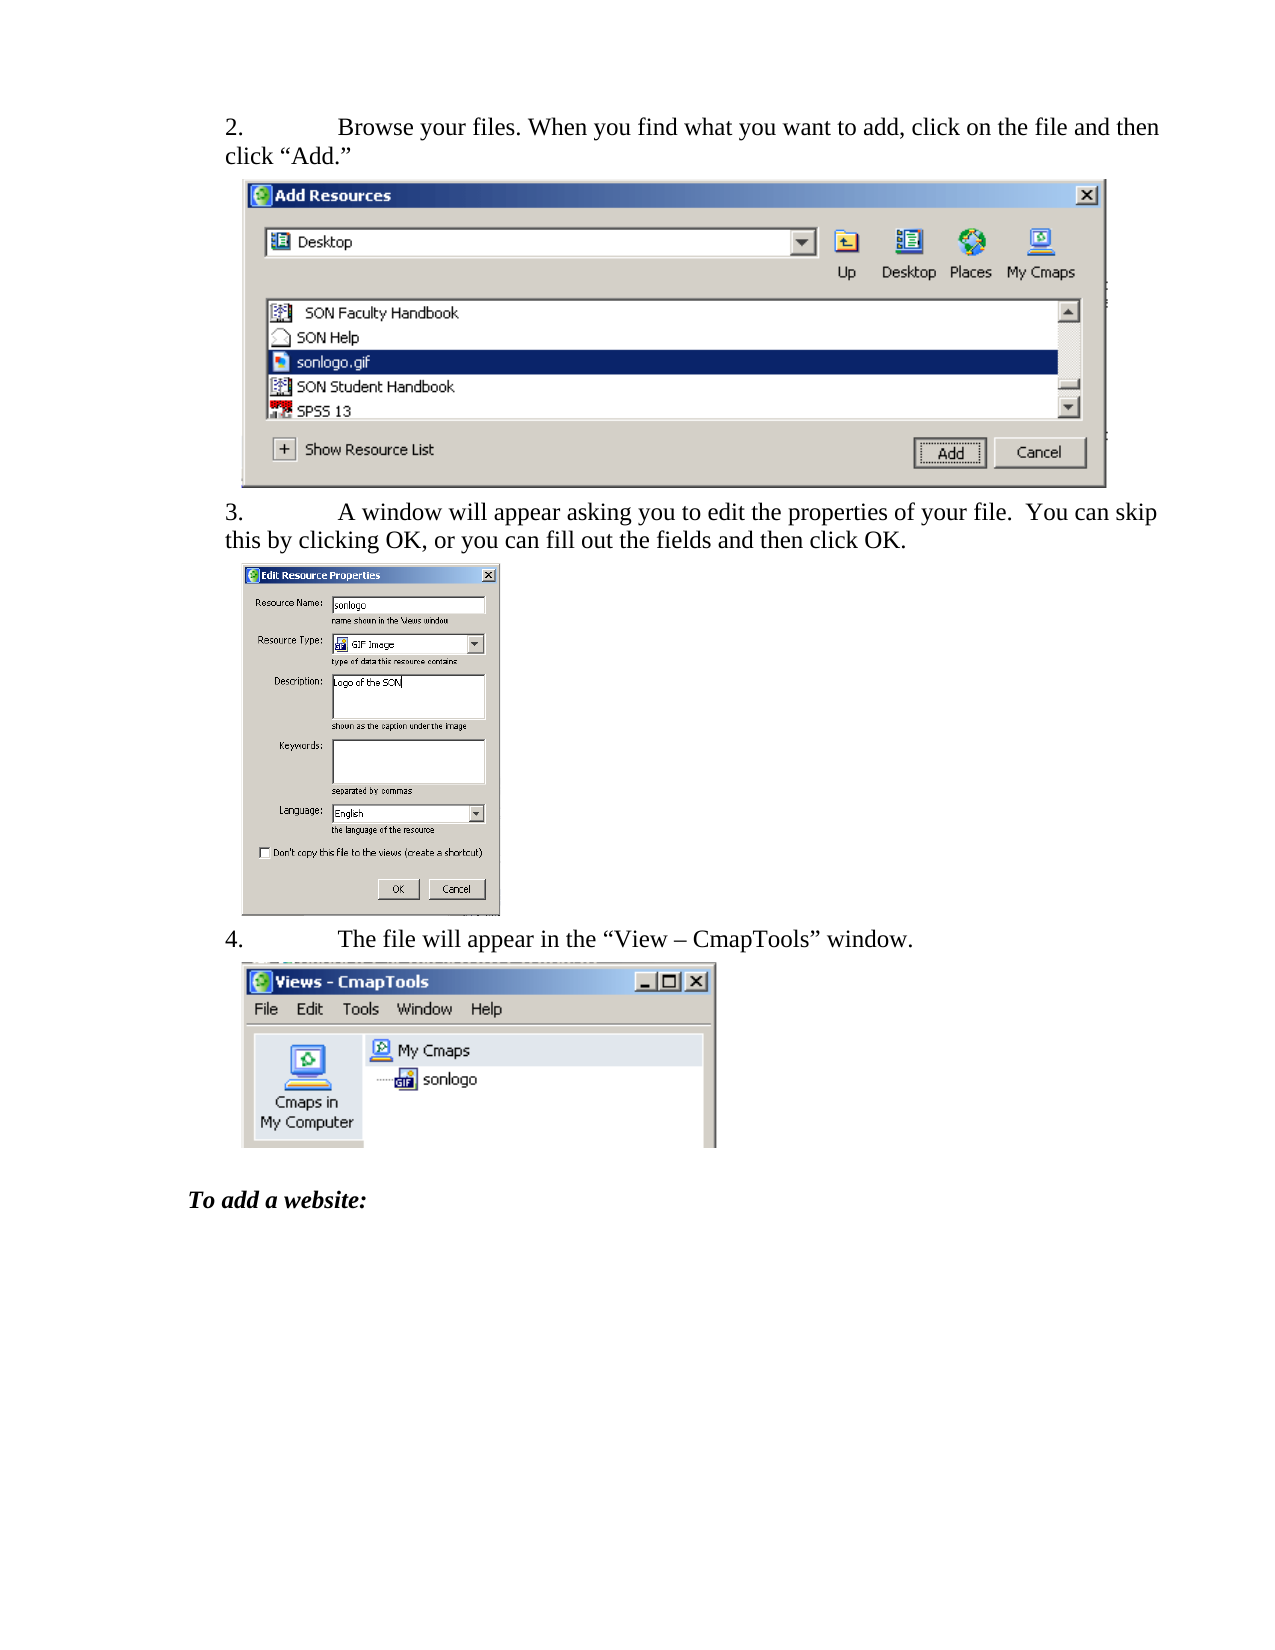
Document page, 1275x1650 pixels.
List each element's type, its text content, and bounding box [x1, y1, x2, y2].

picture [241, 563, 501, 916]
list Browse your files. When you find what you want to add, click on the file and then click “Add.” [225, 112, 1162, 497]
picture [241, 179, 1108, 488]
picture [241, 962, 717, 1148]
list A window will appear asking you to edit the properties of your file. You can skip this by clicking OK, or you can fill out the fields and then click OK. [225, 497, 1162, 924]
list The file will appear in the “View – CmapTools” window. [225, 924, 1162, 1156]
text To add a website: [187, 1185, 1162, 1214]
